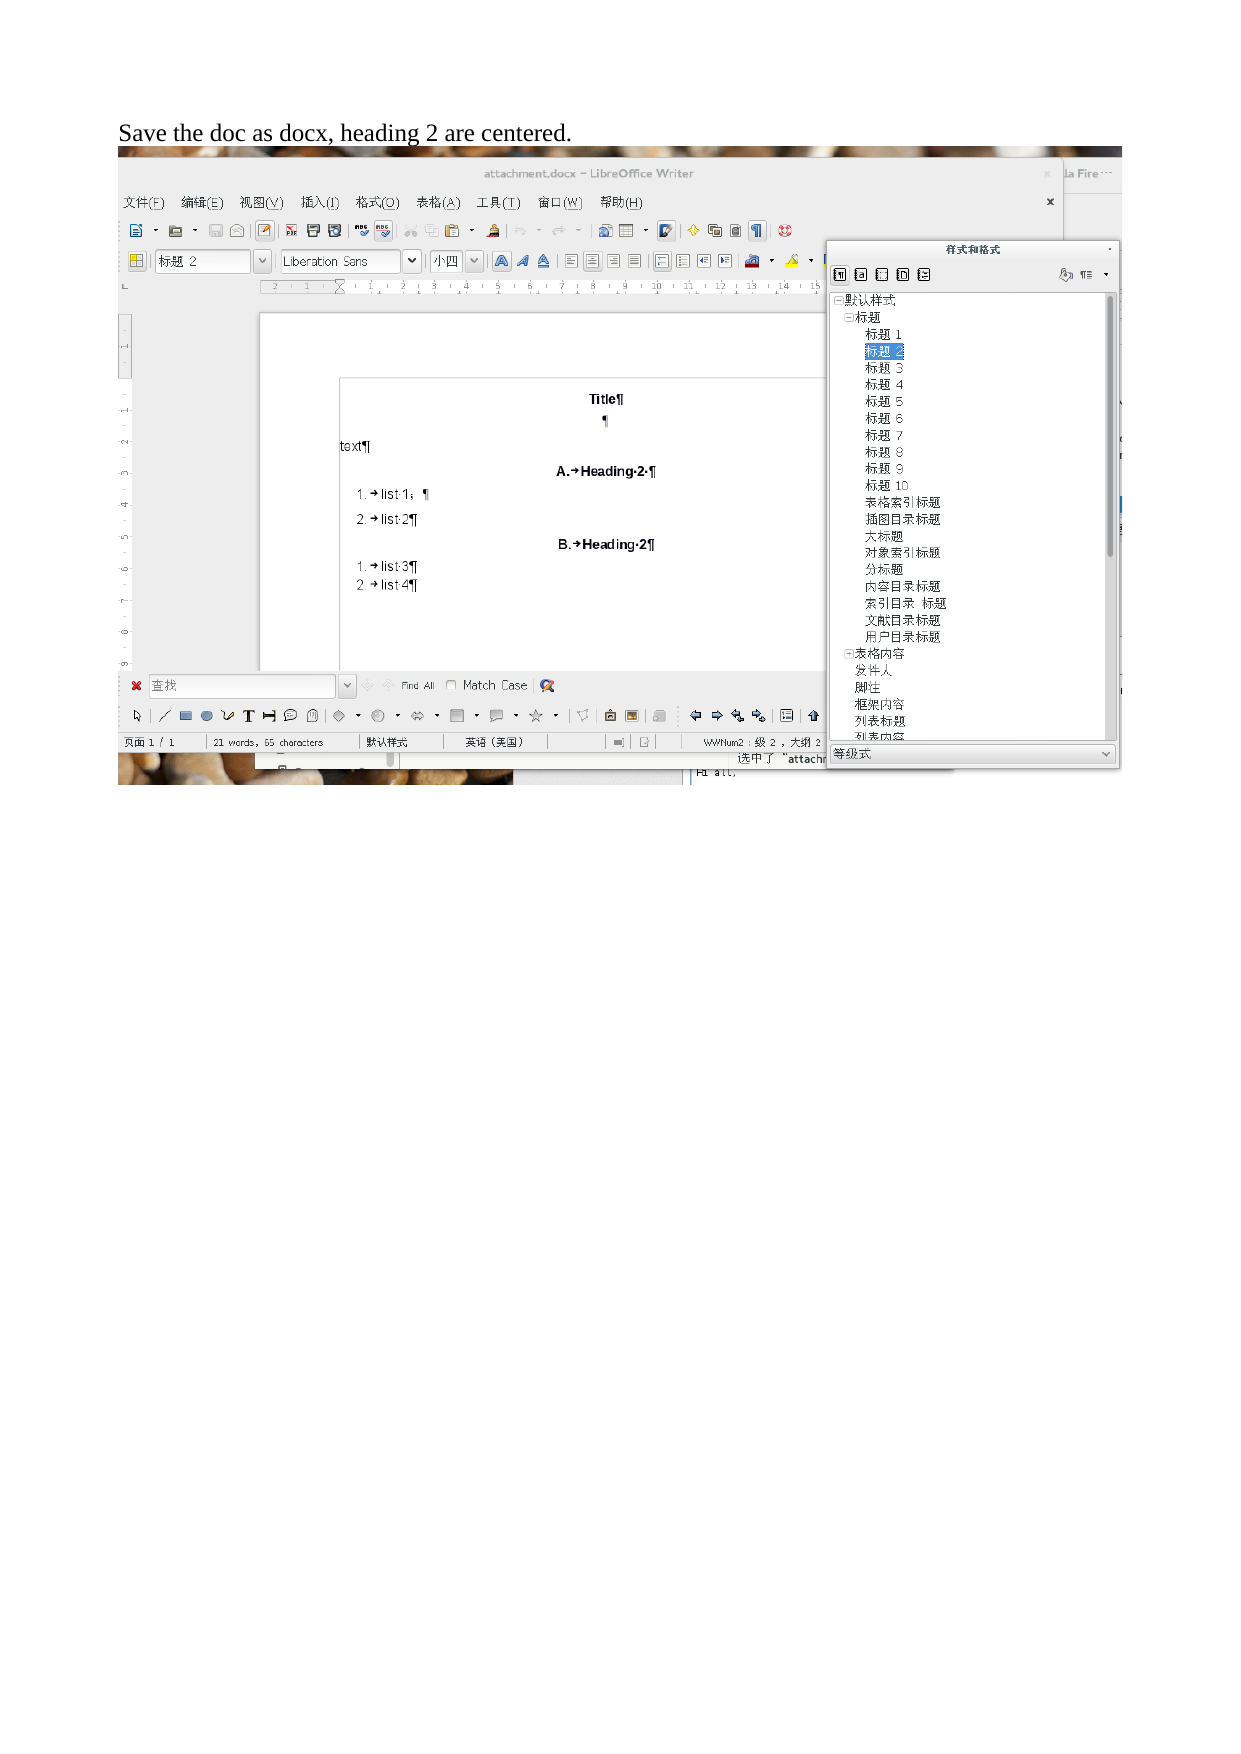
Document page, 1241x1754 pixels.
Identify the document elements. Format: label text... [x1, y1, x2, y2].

picture [118, 146, 1123, 785]
text Save the doc as docx, heading 2 are centered. [118, 118, 1122, 146]
